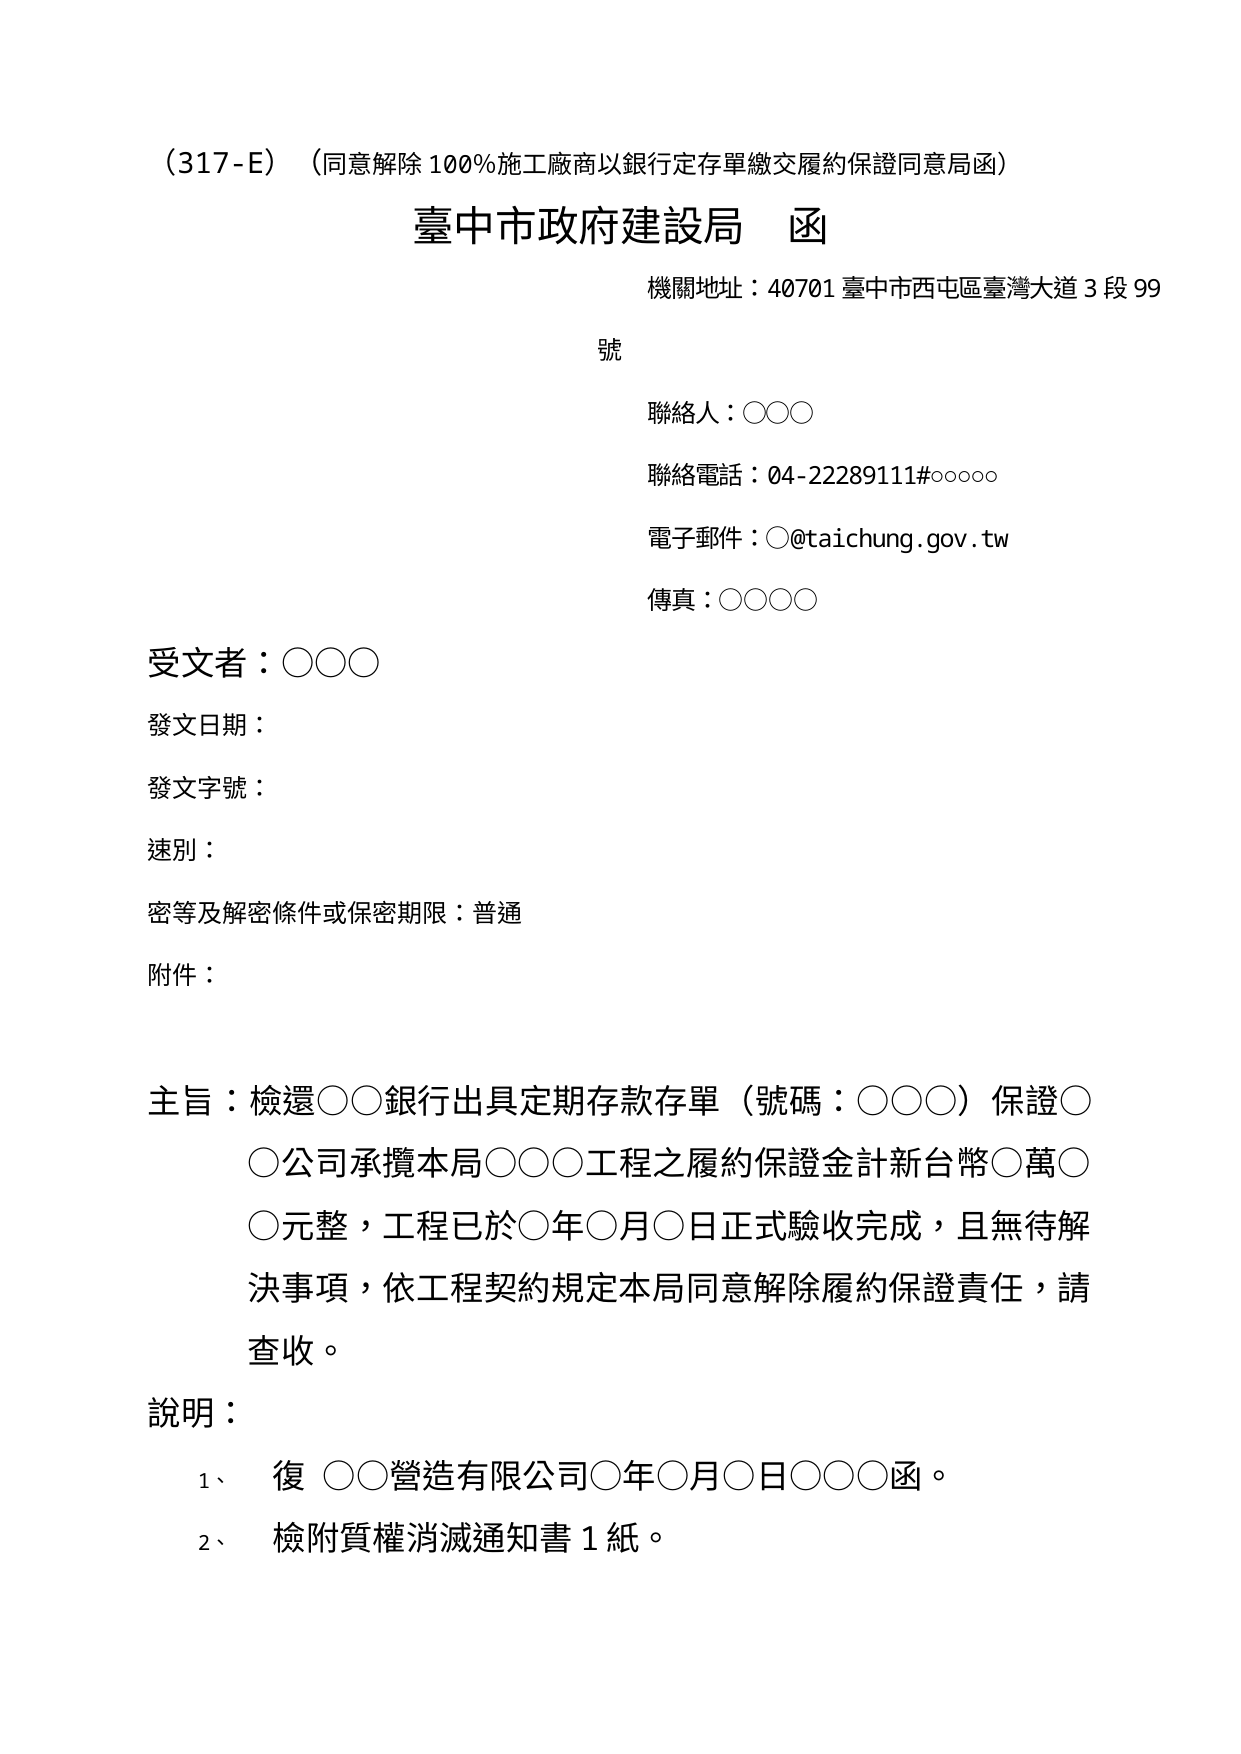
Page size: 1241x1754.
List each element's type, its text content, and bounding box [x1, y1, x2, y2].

text 聯絡電話：04-22289111#○○○○○ [599, 432, 1092, 494]
text 機關地址：40701臺中市西屯區臺灣大道3段99號 [598, 244, 1165, 369]
list 復 ○○營造有限公司○年○月○日○○○函。 [198, 1432, 1092, 1494]
text 說明： [148, 1369, 1092, 1432]
text 發文日期： [148, 682, 1092, 744]
text 聯絡人：○○○ [632, 369, 1092, 432]
text 電子郵件：○@taichung.gov.tw [599, 494, 1092, 557]
text （317-E）（同意解除100％施工廠商以銀行定存單繳交履約保證同意局函） [148, 119, 1092, 182]
text 臺中市政府建設局 函 [148, 182, 1092, 244]
text 傳真：○○○○ [632, 557, 1092, 619]
text 附件： [148, 932, 1092, 994]
text 速別： [148, 807, 1092, 869]
text 受文者：○○○ [148, 619, 1092, 682]
list 檢附質權消滅通知書1紙。 [198, 1494, 1092, 1557]
text 發文字號： [148, 744, 1092, 807]
text 密等及解密條件或保密期限：普通 [148, 869, 1092, 932]
text 主旨：檢還○○銀行出具定期存款存單（號碼：○○○）保證○○公司承攬本局○○○工程之履約保證金計新台幣○萬○○元整，工程已於○年○月○日正式驗收完成，且無待解決事項，依工程契約規定本局同意解除履約保證責任，請 查收。 [148, 1057, 1092, 1369]
